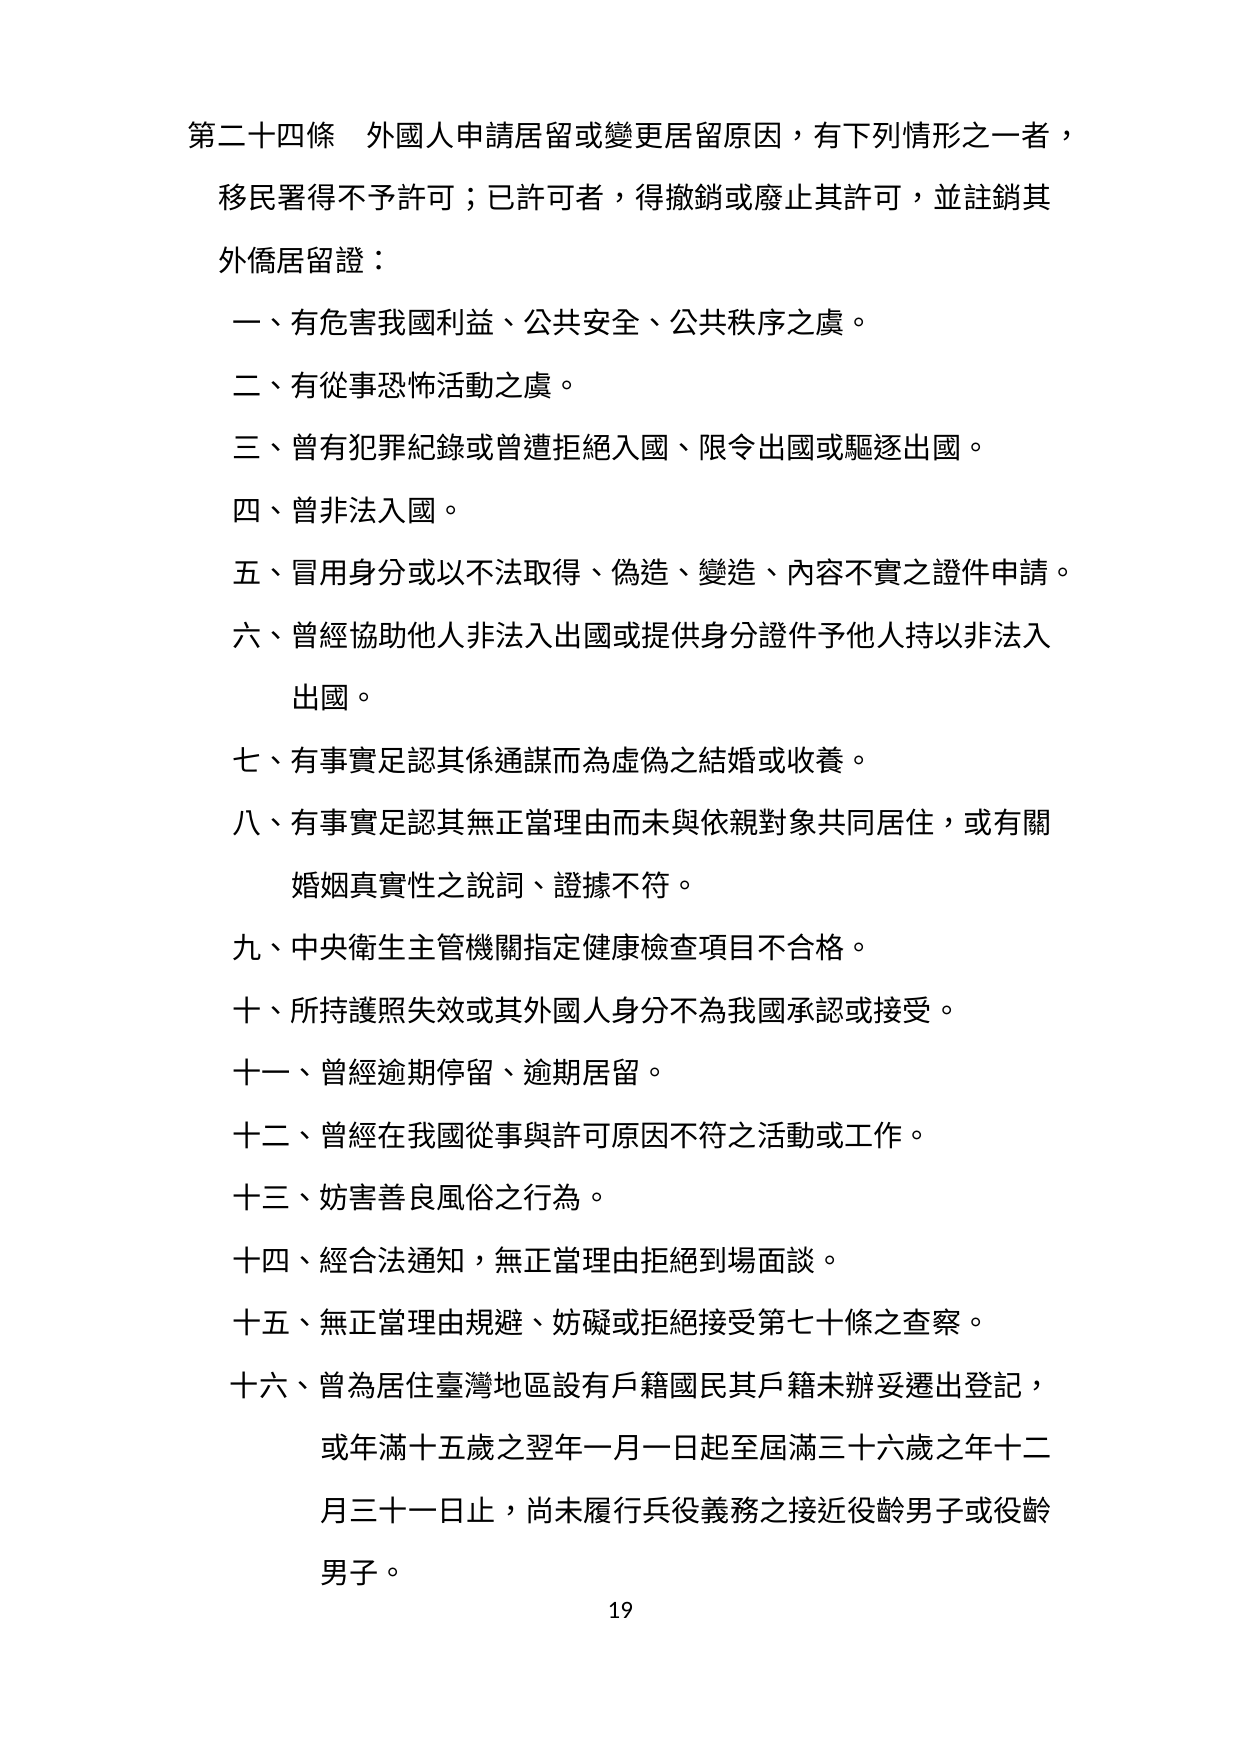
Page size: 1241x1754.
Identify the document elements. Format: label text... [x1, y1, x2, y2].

text 三、曾有犯罪紀錄或曾遭拒絕入國、限令出國或驅逐出國。 [232, 404, 1053, 467]
text 十六、曾為居住臺灣地區設有戶籍國民其戶籍未辦妥遷出登記，或年滿十五歲之翌年一月一日起至屆滿三十六歲之年十二月三十一日止，尚未履行兵役義務之接近役齡男子或役齡男子。 [229, 1342, 1053, 1592]
text 二、有從事恐怖活動之虞。 [232, 342, 1053, 404]
text 十四、經合法通知，無正當理由拒絕到場面談。 [232, 1217, 1053, 1279]
text 十一、曾經逾期停留、逾期居留。 [232, 1029, 1053, 1092]
text 五、冒用身分或以不法取得、偽造、變造、內容不實之證件申請。 [232, 529, 1053, 592]
text 十、所持護照失效或其外國人身分不為我國承認或接受。 [232, 967, 1053, 1029]
text 九、中央衛生主管機關指定健康檢查項目不合格。 [232, 904, 1053, 967]
text 八、有事實足認其無正當理由而未與依親對象共同居住，或有關婚姻真實性之說詞、證據不符。 [232, 779, 1053, 904]
text 四、曾非法入國。 [232, 467, 1053, 529]
text 十三、妨害善良風俗之行為。 [232, 1154, 1053, 1217]
text 十二、曾經在我國從事與許可原因不符之活動或工作。 [232, 1092, 1053, 1154]
text 七、有事實足認其係通謀而為虛偽之結婚或收養。 [232, 717, 1053, 779]
text 一、有危害我國利益、公共安全、公共秩序之虞。 [232, 279, 1053, 342]
text 十五、無正當理由規避、妨礙或拒絕接受第七十條之查察。 [232, 1279, 1053, 1342]
text 第二十四條 外國人申請居留或變更居留原因，有下列情形之一者，移民署得不予許可；已許可者，得撤銷或廢止其許可，並註銷其外僑居留證： [187, 92, 1053, 279]
text 六、曾經協助他人非法入出國或提供身分證件予他人持以非法入出國。 [232, 592, 1053, 717]
